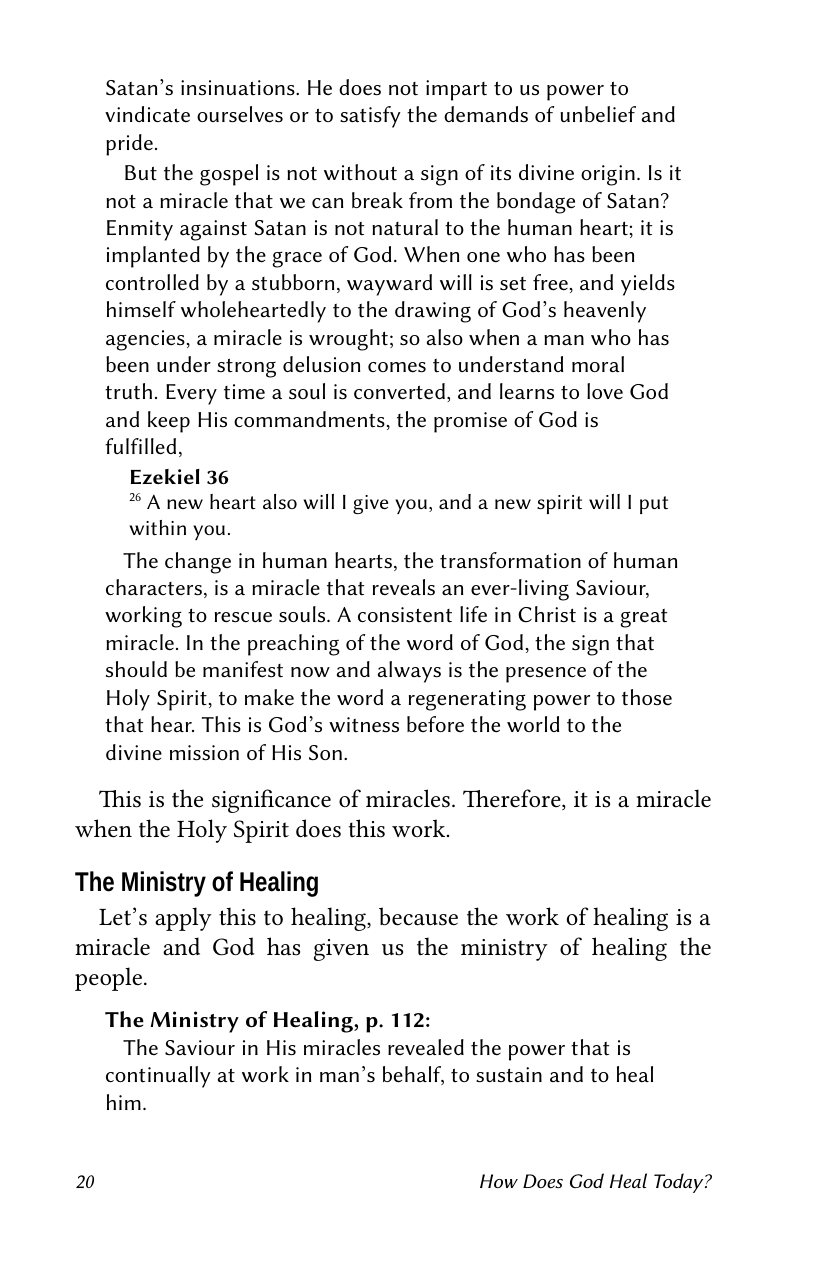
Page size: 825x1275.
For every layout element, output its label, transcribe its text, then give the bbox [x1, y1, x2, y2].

text This is the significance of miracles. Therefore, it is a miracle when the Holy Spirit does this work. [75, 785, 712, 843]
text Satan’s insinuations. He does not impart to us power to vindicate ourselves or to satisfy the demands of unbelief and pride. [105, 75, 682, 156]
text The Saviour in His miracles revealed the power that is continually at work in man’s behalf, to sustain and to heal him. [105, 1035, 682, 1116]
text 26 A new heart also will I give you, and a new spirit will I put within you. [129, 489, 682, 540]
subtitle The Ministry of Healing [75, 866, 712, 897]
text Ezekiel 36 [129, 464, 682, 489]
text The change in human hearts, the transformation of human characters, is a miracle that reveals an ever-living Saviour, working to rescue souls. A consistent life in Christ is a great miracle. In the preaching of the word of God, the sign that should be manifest now and always is the presence of the Holy Spirit, to make the word a regenerating power to those that hear. This is God’s witness before the world to the divine mission of His Son. [105, 548, 682, 766]
text The Ministry of Healing, p. 112: [105, 1007, 712, 1033]
text But the gospel is not without a sign of its divine origin. Is it not a miracle that we can break from the bondage of Satan? Enmity against Satan is not natural to the human heart; it is implanted by the grace of God. When one who has been controlled by a stubborn, wayward will is set free, and yields himself wholeheartedly to the drawing of God’s heavenly agencies, a miracle is wrought; so also when a man who has been under strong delusion comes to understand moral truth. Every time a soul is converted, and learns to love God and keep His commandments, the promise of God is fulfilled, [105, 160, 682, 460]
text Let’s apply this to healing, because the work of healing is a miracle and God has given us the ministry of healing the people. [75, 903, 712, 991]
